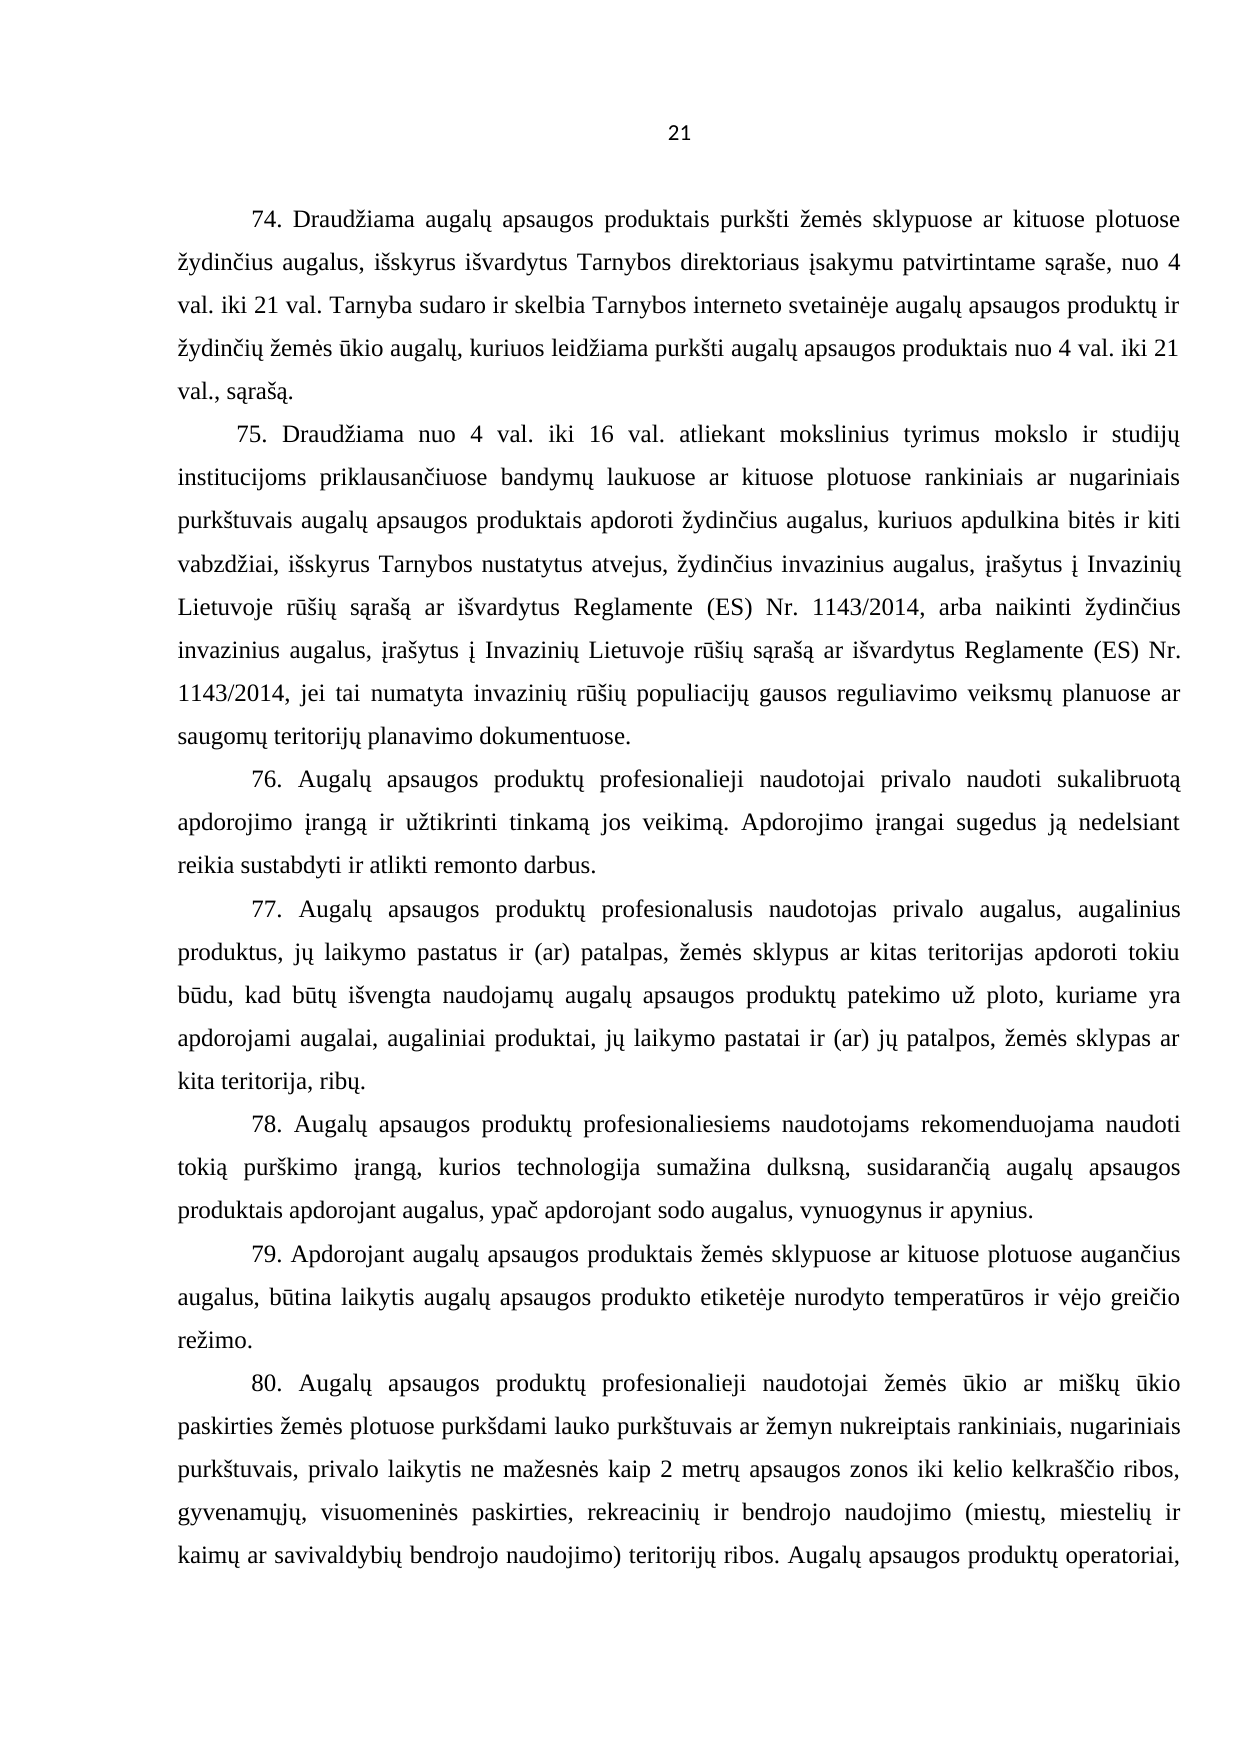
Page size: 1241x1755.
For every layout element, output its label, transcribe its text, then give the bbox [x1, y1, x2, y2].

text 78. Augalų apsaugos produktų profesionaliesiems naudotojams rekomenduojama naudoti tokią purškimo įrangą, kurios technologija sumažina dulksną, susidarančią augalų apsaugos produktais apdorojant augalus, ypač apdorojant sodo augalus, vynuogynus ir apynius. [177, 1109, 1181, 1224]
text 80. Augalų apsaugos produktų profesionalieji naudotojai žemės ūkio ar miškų ūkio paskirties žemės plotuose purkšdami lauko purkštuvais ar žemyn nukreiptais rankiniais, nugariniais purkštuvais, privalo laikytis ne mažesnės kaip 2 metrų apsaugos zonos iki kelio kelkraščio ribos, gyvenamųjų, visuomeninės paskirties, rekreacinių ir bendrojo naudojimo (miestų, miestelių ir kaimų ar savivaldybių bendrojo naudojimo) teritorijų ribos. Augalų apsaugos produktų operatoriai, [177, 1368, 1181, 1569]
text 77. Augalų apsaugos produktų profesionalusis naudotojas privalo augalus, augalinius produktus, jų laikymo pastatus ir (ar) patalpas, žemės sklypus ar kitas teritorijas apdoroti tokiu būdu, kad būtų išvengta naudojamų augalų apsaugos produktų patekimo už ploto, kuriame yra apdorojami augalai, augaliniai produktai, jų laikymo pastatai ir (ar) jų patalpos, žemės sklypas ar kita teritorija, ribų. [177, 894, 1181, 1095]
text 74. Draudžiama augalų apsaugos produktais purkšti žemės sklypuose ar kituose plotuose žydinčius augalus, išskyrus išvardytus Tarnybos direktoriaus įsakymu patvirtintame sąraše, nuo 4 val. iki 21 val. Tarnyba sudaro ir skelbia Tarnybos interneto svetainėje augalų apsaugos produktų ir žydinčių žemės ūkio augalų, kuriuos leidžiama purkšti augalų apsaugos produktais nuo 4 val. iki 21 val., sąrašą. [177, 204, 1181, 405]
text 79. Apdorojant augalų apsaugos produktais žemės sklypuose ar kituose plotuose augančius augalus, būtina laikytis augalų apsaugos produkto etiketėje nurodyto temperatūros ir vėjo greičio režimo. [177, 1239, 1181, 1354]
text 75. Draudžiama nuo 4 val. iki 16 val. atliekant mokslinius tyrimus mokslo ir studijų institucijoms priklausančiuose bandymų laukuose ar kituose plotuose rankiniais ar nugariniais purkštuvais augalų apsaugos produktais apdoroti žydinčius augalus, kuriuos apdulkina bitės ir kiti vabzdžiai, išskyrus Tarnybos nustatytus atvejus, žydinčius invazinius augalus, įrašytus į Invazinių Lietuvoje rūšių sąrašą ar išvardytus Reglamente (ES) Nr. 1143/2014, arba naikinti žydinčius invazinius augalus, įrašytus į Invazinių Lietuvoje rūšių sąrašą ar išvardytus Reglamente (ES) Nr. 1143/2014, jei tai numatyta invazinių rūšių populiacijų gausos reguliavimo veiksmų planuose ar saugomų teritorijų planavimo dokumentuose. [177, 419, 1181, 750]
text 76. Augalų apsaugos produktų profesionalieji naudotojai privalo naudoti sukalibruotą apdorojimo įrangą ir užtikrinti tinkamą jos veikimą. Apdorojimo įrangai sugedus ją nedelsiant reikia sustabdyti ir atlikti remonto darbus. [177, 764, 1181, 879]
